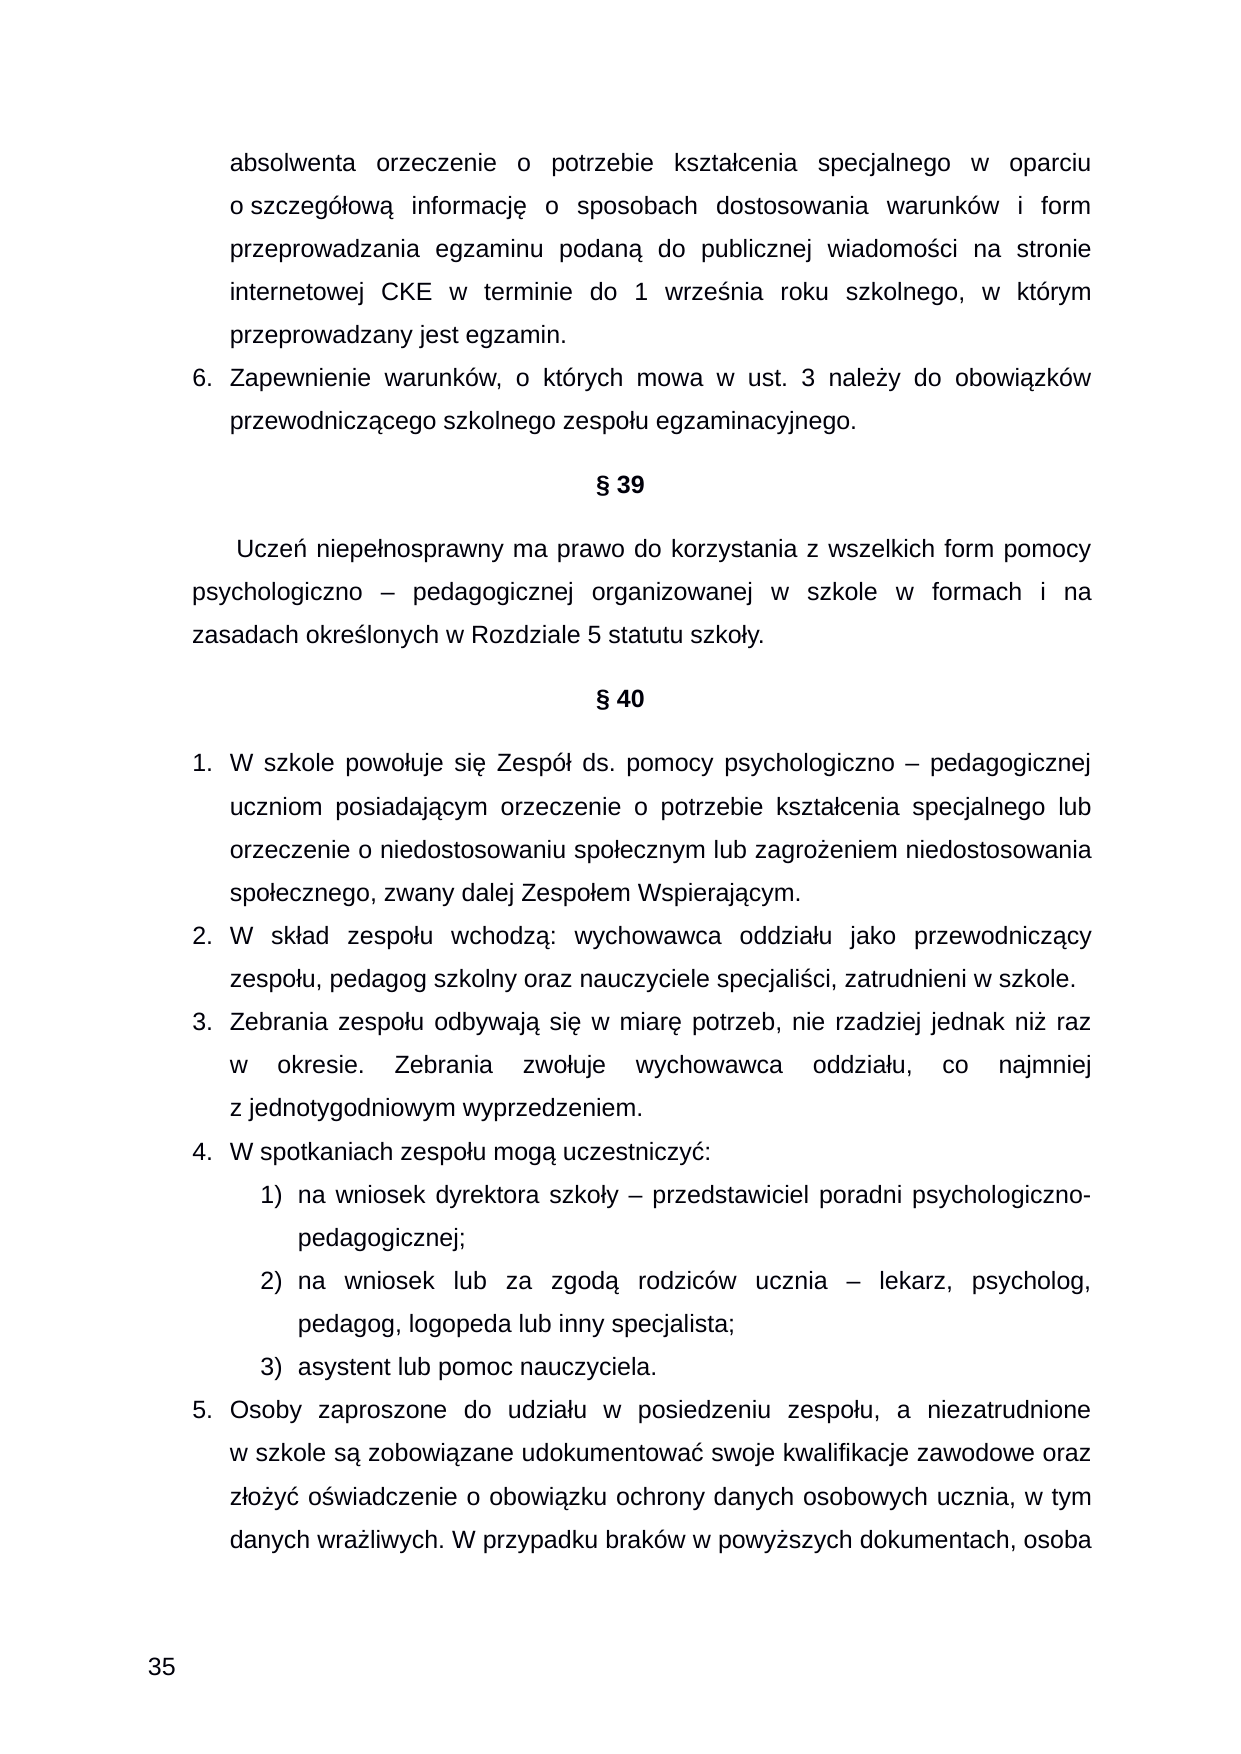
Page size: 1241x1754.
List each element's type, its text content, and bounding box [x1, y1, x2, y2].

subtitle W szkole powołuje się Zespół ds. pomocy psychologiczno – pedagogicznej uczniom posiadającym orzeczenie o potrzebie kształcenia specjalnego lub orzeczenie o niedostosowaniu społecznym lub zagrożeniem niedostosowania społecznego, zwany dalej Zespołem Wspierającym. [192, 748, 1093, 907]
subtitle Zebrania zespołu odbywają się w miarę potrzeb, nie rzadziej jednak niż raz w okresie. Zebrania zwołuje wychowawca oddziału, co najmniej z jednotygodniowym wyprzedzeniem. [192, 1007, 1093, 1122]
subtitle W skład zespołu wchodzą: wychowawca oddziału jako przewodniczący zespołu, pedagog szkolny oraz nauczyciele specjaliści, zatrudnieni w szkole. [192, 921, 1093, 993]
text § 39 [148, 470, 1093, 499]
text § 40 [148, 684, 1093, 713]
subtitle na wniosek lub za zgodą rodziców ucznia – lekarz, psycholog, pedagog, logopeda lub inny specjalista; [260, 1266, 1093, 1338]
subtitle W spotkaniach zespołu mogą uczestniczyć: [192, 1137, 1093, 1165]
subtitle Osoby zaproszone do udziału w posiedzeniu zespołu, a niezatrudnione w szkole są zobowiązane udokumentować swoje kwalifikacje zawodowe oraz złożyć oświadczenie o obowiązku ochrony danych osobowych ucznia, w tym danych wrażliwych. W przypadku braków w powyższych dokumentach, osoba [192, 1395, 1093, 1553]
subtitle Uczeń niepełnosprawny ma prawo do korzystania z wszelkich form pomocy psychologiczno – pedagogicznej organizowanej w szkole w formach i na zasadach określonych w Rozdziale 5 statutu szkoły. [192, 534, 1093, 649]
subtitle Zapewnienie warunków, o których mowa w ust. 3 należy do obowiązków przewodniczącego szkolnego zespołu egzaminacyjnego. [192, 363, 1093, 435]
subtitle absolwenta orzeczenie o potrzebie kształcenia specjalnego w oparciu o szczegółową informację o sposobach dostosowania warunków i form przeprowadzania egzaminu podaną do publicznej wiadomości na stronie internetowej CKE w terminie do 1 września roku szkolnego, w którym przeprowadzany jest egzamin. [192, 148, 1093, 349]
subtitle asystent lub pomoc nauczyciela. [260, 1352, 1093, 1381]
subtitle na wniosek dyrektora szkoły – przedstawiciel poradni psychologiczno-pedagogicznej; [260, 1180, 1093, 1252]
